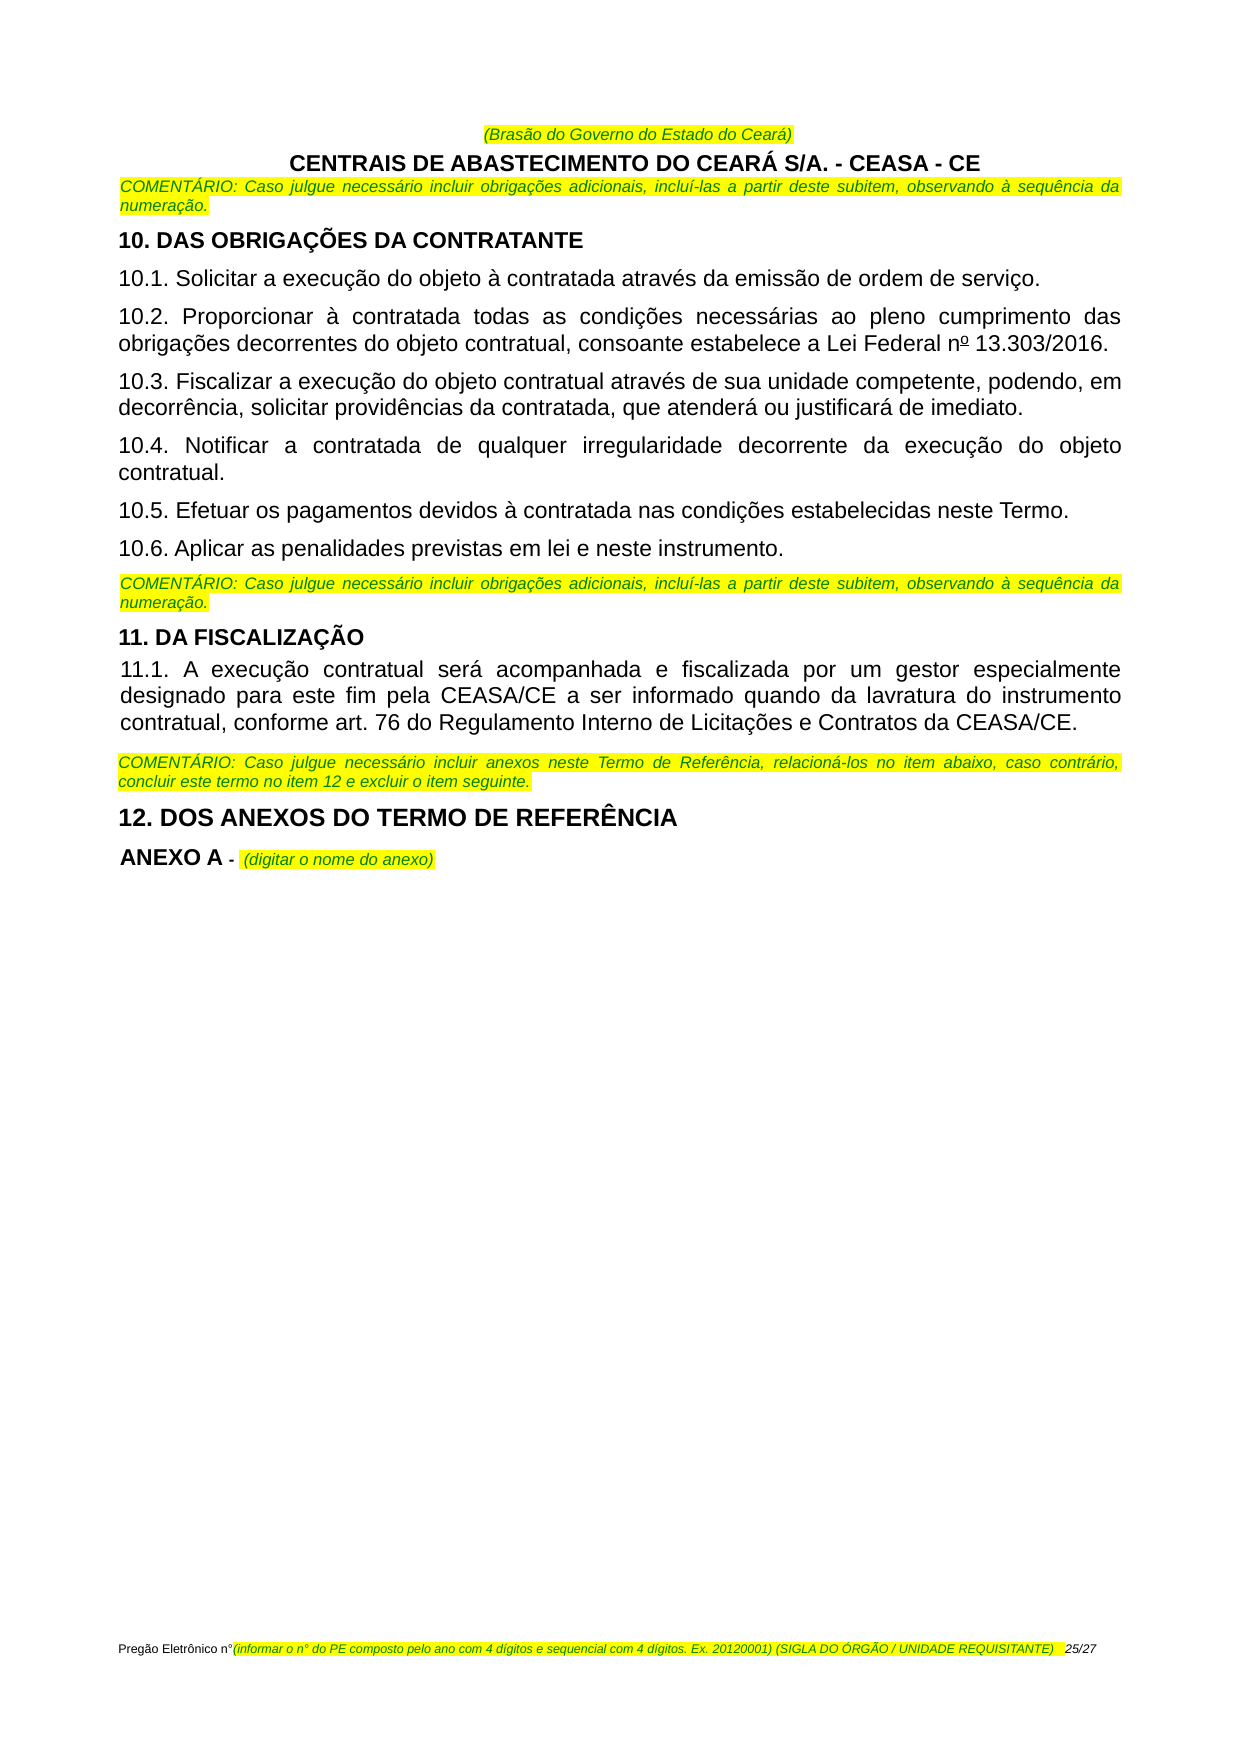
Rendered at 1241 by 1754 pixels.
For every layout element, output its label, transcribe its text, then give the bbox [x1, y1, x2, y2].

text COMENTÁRIO: Caso julgue necessário incluir obrigações adicionais, incluí-las a partir deste subitem, observando à sequência da numeração. [120, 573, 1122, 612]
text 10.2. Proporcionar à contratada todas as condições necessárias ao pleno cumprimento das obrigações decorrentes do objeto contratual, consoante estabelece a Lei Federal no 13.303/2016. [118, 303, 1122, 356]
text 10.4. Notificar a contratada de qualquer irregularidade decorrente da execução do objeto contratual. [118, 432, 1122, 485]
text 11. DA FISCALIZAÇÃO [118, 624, 1122, 650]
text 10.5. Efetuar os pagamentos devidos à contratada nas condições estabelecidas neste Termo. [118, 497, 1122, 523]
text 10.6. Aplicar as penalidades previstas em lei e neste instrumento. [118, 535, 1122, 562]
text ANEXO A - (digitar o nome do anexo) [119, 844, 1122, 870]
text 12. DOS ANEXOS DO TERMO DE REFERÊNCIA [118, 803, 1122, 832]
text COMENTÁRIO: Caso julgue necessário incluir anexos neste Termo de Referência, relacioná-los no item abaixo, caso contrário, concluir este termo no item 12 e excluir o item seguinte. [118, 753, 1122, 791]
text 11.1. A execução contratual será acompanhada e fiscalizada por um gestor especialmente designado para este fim pela CEASA/CE a ser informado quando da lavratura do instrumento contratual, conforme art. 76 do Regulamento Interno de Licitações e Contratos da CEASA/CE. [120, 656, 1122, 735]
text 10. DAS OBRIGAÇÕES DA CONTRATANTE [118, 227, 1122, 253]
text 10.3. Fiscalizar a execução do objeto contratual através de sua unidade competente, podendo, em decorrência, solicitar providências da contratada, que atenderá ou justificará de imediato. [118, 368, 1122, 421]
text COMENTÁRIO: Caso julgue necessário incluir obrigações adicionais, incluí-las a partir deste subitem, observando à sequência da numeração. [120, 177, 1122, 215]
text 10.1. Solicitar a execução do objeto à contratada através da emissão de ordem de serviço. [118, 265, 1122, 291]
